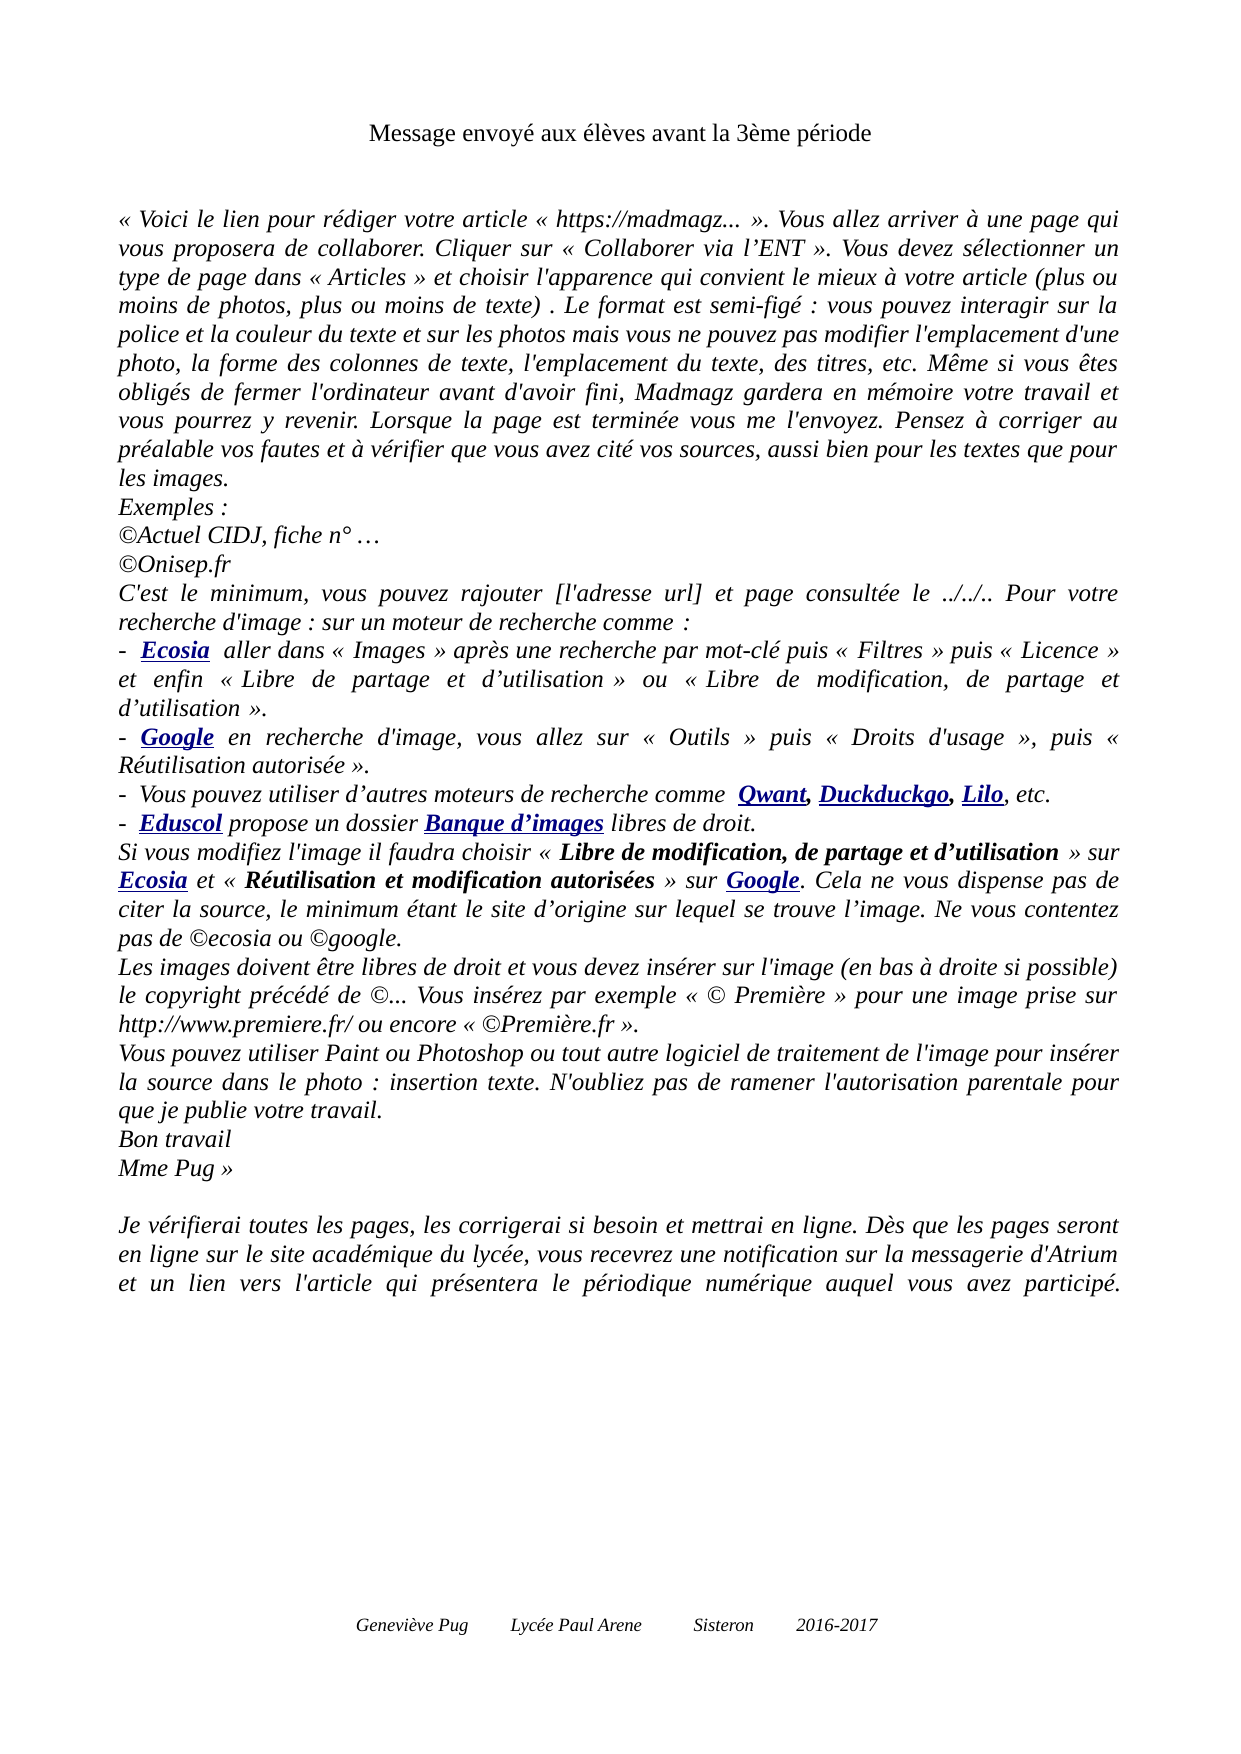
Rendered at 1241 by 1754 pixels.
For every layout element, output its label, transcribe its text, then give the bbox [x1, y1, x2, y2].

text Les images doivent être libres de droit et vous devez insérer sur l'image (en bas à droite si possible) le copyright précédé de ©... Vous insérez par exemple « © Première » pour une image prise sur http://www.premiere.fr/ ou encore « ©Première.fr ». [118, 952, 1122, 1038]
text Si vous modifiez l'image il faudra choisir « Libre de modification, de partage et d’utilisation » sur Ecosia et « Réutilisation et modification autorisées » sur Google. Cela ne vous dispense pas de citer la source, le minimum étant le site d’origine sur lequel se trouve l’image. Ne vous contentez pas de ©ecosia ou ©google. [118, 837, 1122, 952]
text Message envoyé aux élèves avant la 3ème période [118, 118, 1122, 147]
text Mme Pug » [118, 1153, 1122, 1182]
text - Vous pouvez utiliser d’autres moteurs de recherche comme Qwant, Duckduckgo, Lilo, etc. [118, 779, 1122, 808]
text « Voici le lien pour rédiger votre article « https://madmagz... ». Vous allez arriver à une page qui vous proposera de collaborer. Cliquer sur « Collaborer via l’ENT ». Vous devez sélectionner un type de page dans « Articles » et choisir l'apparence qui convient le mieux à votre article (plus ou moins de photos, plus ou moins de texte) . Le format est semi-figé : vous pouvez interagir sur la police et la couleur du texte et sur les photos mais vous ne pouvez pas modifier l'emplacement d'une photo, la forme des colonnes de texte, l'emplacement du texte, des titres, etc. Même si vous êtes obligés de fermer l'ordinateur avant d'avoir fini, Madmagz gardera en mémoire votre travail et vous pourrez y revenir. Lorsque la page est terminée vous me l'envoyez. Pensez à corriger au préalable vos fautes et à vérifier que vous avez cité vos sources, aussi bien pour les textes que pour les images. [118, 204, 1122, 492]
text - Google en recherche d'image, vous allez sur « Outils » puis « Droits d'usage », puis « Réutilisation autorisée ». [118, 722, 1122, 779]
text Bon travail [118, 1124, 1122, 1153]
text - Eduscol propose un dossier Banque d’images libres de droit. [118, 808, 1122, 837]
text ©Actuel CIDJ, fiche n° … [118, 521, 1122, 549]
text Exemples : [118, 492, 1122, 521]
text Vous pouvez utiliser Paint ou Photoshop ou tout autre logiciel de traitement de l'image pour insérer la source dans le photo : insertion texte. N'oubliez pas de ramener l'autorisation parentale pour que je publie votre travail. [118, 1038, 1122, 1124]
text Je vérifierai toutes les pages, les corrigerai si besoin et mettrai en ligne. Dès que les pages seront en ligne sur le site académique du lycée, vous recevrez une notification sur la messagerie d'Atrium et un lien vers l'article qui présentera le périodique numérique auquel vous avez participé. [118, 1182, 1122, 1326]
text ©Onisep.fr C'est le minimum, vous pouvez rajouter [l'adresse url] et page consultée le ../../.. Pour votre recherche d'image : sur un moteur de recherche comme : [118, 549, 1122, 636]
text - Ecosia aller dans « Images » après une recherche par mot-clé puis « Filtres » puis « Licence » et enfin « Libre de partage et d’utilisation » ou « Libre de modification, de partage et d’utilisation ». [118, 636, 1122, 722]
